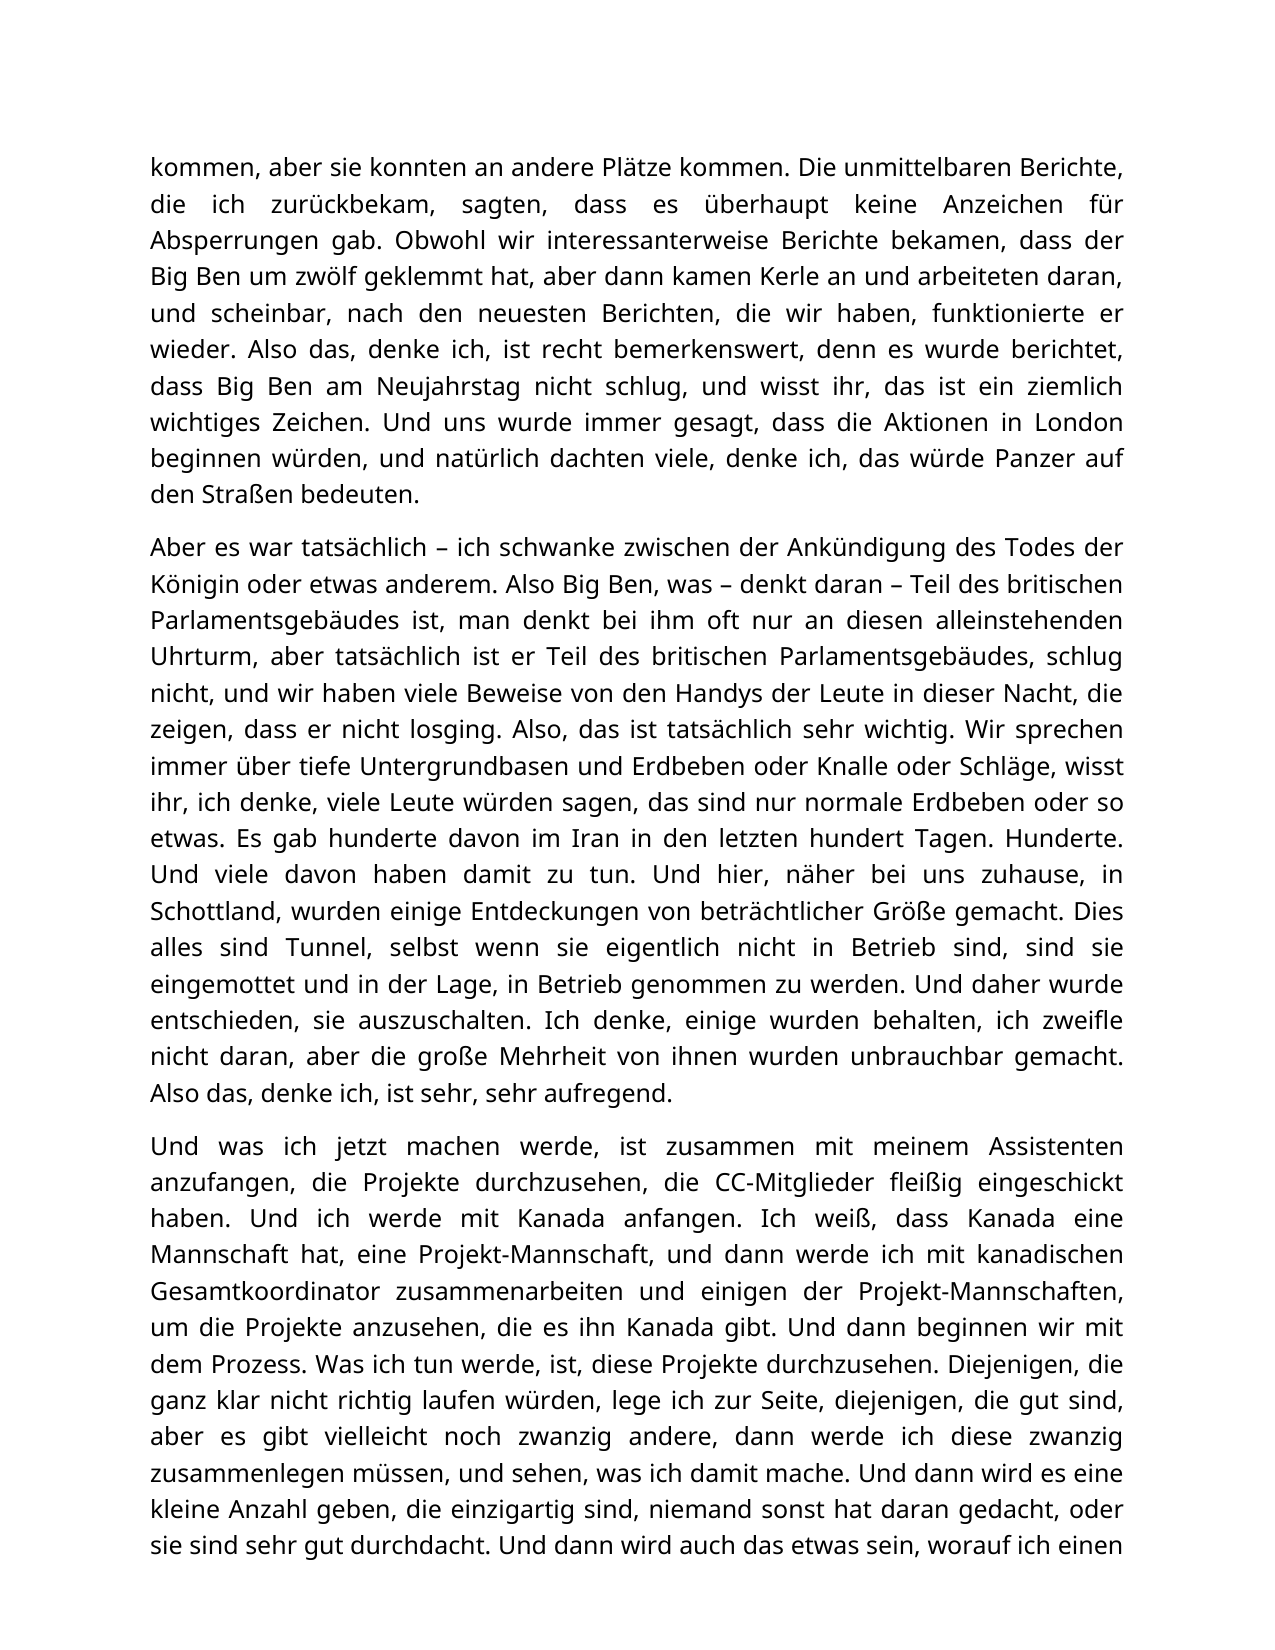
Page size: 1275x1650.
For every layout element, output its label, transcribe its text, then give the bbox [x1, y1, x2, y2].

text Und was ich jetzt machen werde, ist zusammen mit meinem Assistenten anzufangen, die Projekte durchzusehen, die CC-Mitglieder fleißig eingeschickt haben. Und ich werde mit Kanada anfangen. Ich weiß, dass Kanada eine Mannschaft hat, eine Projekt-Mannschaft, und dann werde ich mit kanadischen Gesamtkoordinator zusammenarbeiten und einigen der Projekt-Mannschaften, um die Projekte anzusehen, die es ihn Kanada gibt. Und dann beginnen wir mit dem Prozess. Was ich tun werde, ist, diese Projekte durchzusehen. Diejenigen, die ganz klar nicht richtig laufen würden, lege ich zur Seite, diejenigen, die gut sind, aber es gibt vielleicht noch zwanzig andere, dann werde ich diese zwanzig zusammenlegen müssen, und sehen, was ich damit mache. Und dann wird es eine kleine Anzahl geben, die einzigartig sind, niemand sonst hat daran gedacht, oder sie sind sehr gut durchdacht. Und dann wird auch das etwas sein, worauf ich einen [150, 1128, 1125, 1562]
text Aber es war tatsächlich – ich schwanke zwischen der Ankündigung des Todes der Königin oder etwas anderem. Also Big Ben, was – denkt daran – Teil des britischen Parlamentsgebäudes ist, man denkt bei ihm oft nur an diesen alleinstehenden Uhrturm, aber tatsächlich ist er Teil des britischen Parlamentsgebäudes, schlug nicht, und wir haben viele Beweise von den Handys der Leute in dieser Nacht, die zeigen, dass er nicht losging. Also, das ist tatsächlich sehr wichtig. Wir sprechen immer über tiefe Untergrundbasen und Erdbeben oder Knalle oder Schläge, wisst ihr, ich denke, viele Leute würden sagen, das sind nur normale Erdbeben oder so etwas. Es gab hunderte davon im Iran in den letzten hundert Tagen. Hunderte. Und viele davon haben damit zu tun. Und hier, näher bei uns zuhause, in Schottland, wurden einige Entdeckungen von beträchtlicher Größe gemacht. Dies alles sind Tunnel, selbst wenn sie eigentlich nicht in Betrieb sind, sind sie eingemottet und in der Lage, in Betrieb genommen zu werden. Und daher wurde entschieden, sie auszuschalten. Ich denke, einige wurden behalten, ich zweifle nicht daran, aber die große Mehrheit von ihnen wurden unbrauchbar gemacht. Also das, denke ich, ist sehr, sehr aufregend. [150, 530, 1125, 1109]
text kommen, aber sie konnten an andere Plätze kommen. Die unmittelbaren Berichte, die ich zurückbekam, sagten, dass es überhaupt keine Anzeichen für Absperrungen gab. Obwohl wir interessanterweise Berichte bekamen, dass der Big Ben um zwölf geklemmt hat, aber dann kamen Kerle an und arbeiteten daran, und scheinbar, nach den neuesten Berichten, die wir haben, funktionierte er wieder. Also das, denke ich, ist recht bemerkenswert, denn es wurde berichtet, dass Big Ben am Neujahrstag nicht schlug, und wisst ihr, das ist ein ziemlich wichtiges Zeichen. Und uns wurde immer gesagt, dass die Aktionen in London beginnen würden, und natürlich dachten viele, denke ich, das würde Panzer auf den Straßen bedeuten. [150, 150, 1125, 511]
